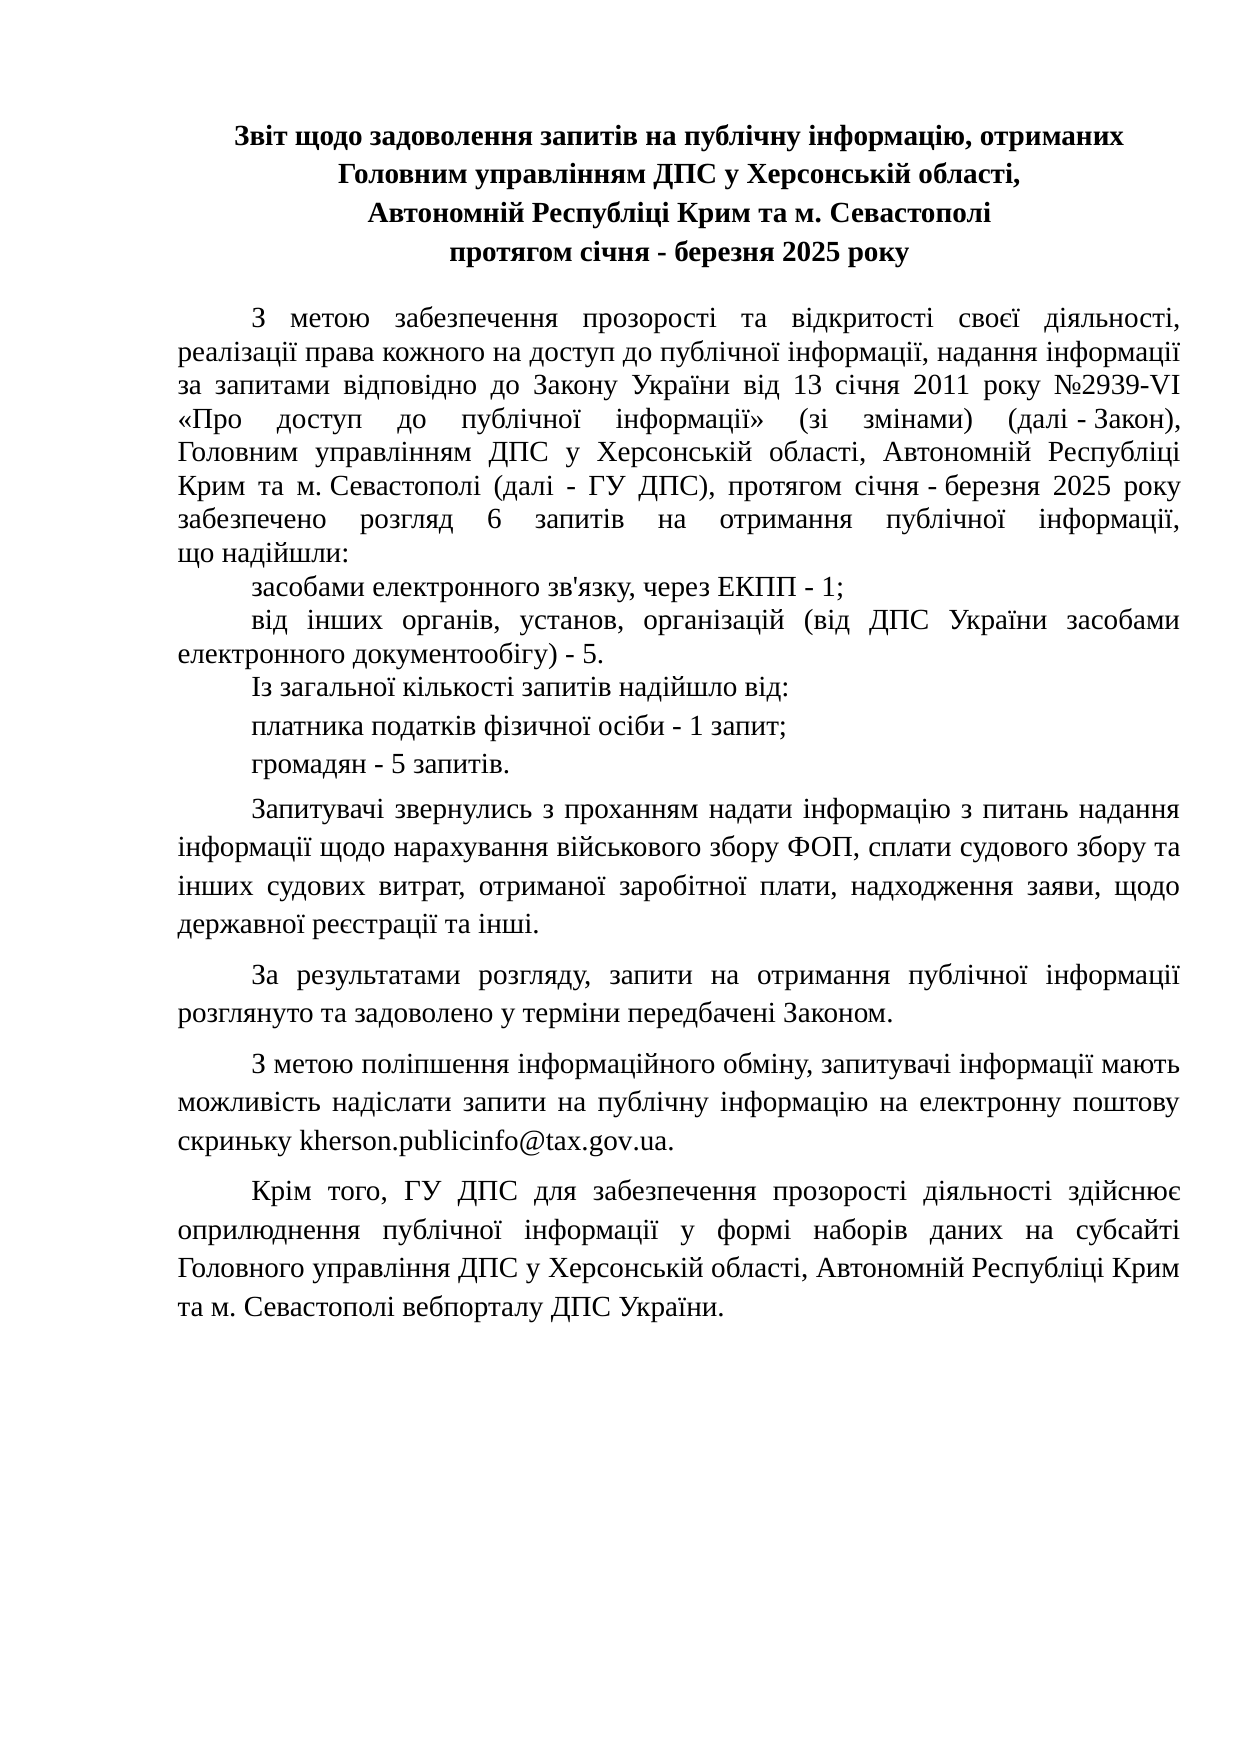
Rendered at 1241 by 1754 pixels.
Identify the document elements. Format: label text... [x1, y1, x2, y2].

text від інших органів, установ, організацій (від ДПС України засобами електронного документообігу) - 5. [177, 602, 1181, 669]
text платника податків фізичної осіби - 1 запит; [177, 708, 1181, 741]
text Запитувачі звернулись з проханням надати інформацію з питань надання інформації щодо нарахування військового збору ФОП, сплати судового збору та інших судових витрат, отриманої заробітної плати, надходження заяви, щодо державної реєстрації та інші. [177, 791, 1181, 940]
text Звіт щодо задоволення запитів на публічну інформацію, отриманих Головним управлінням ДПС у Херсонській області, [177, 118, 1181, 190]
text З метою поліпшення інформаційного обміну, запитувачі інформації мають можливість надіслати запити на публічну інформацію на електронну поштову скриньку kherson.publicinfo@tax.gov.ua. [177, 1046, 1181, 1156]
text Із загальної кількості запитів надійшло від: [177, 669, 1181, 703]
text громадян - 5 запитів. [177, 746, 1181, 780]
text засобами електронного зв'язку, через ЕКПП - 1; [177, 569, 1181, 602]
text Крім того, ГУ ДПС для забезпечення прозорості діяльності здійснює оприлюднення публічної інформації у формі наборів даних на субсайті Головного управління ДПС у Херсонській області, Автономній Республіці Крим та м. Севастополі вебпорталу ДПС України. [177, 1173, 1181, 1322]
text Автономній Республіці Крим та м. Севастополі [177, 195, 1181, 229]
text З метою забезпечення прозорості та відкритості своєї діяльності, реалізації права кожного на доступ до публічної інформації, надання інформації за запитами відповідно до Закону України від 13 січня 2011 року №2939-VI «Про доступ до публічної інформації» (зі змінами) (далі - Закон), Головним управлінням ДПС у Херсонській області, Автономній Республіці Крим та м. Севастополі (далі - ГУ ДПС), протягом січня - березня 2025 року забезпечено розгляд 6 запитів на отримання публічної інформації, що надійшли: [177, 300, 1181, 569]
text протягом січня - березня 2025 року [177, 234, 1181, 267]
text За результатами розгляду, запити на отримання публічної інформації розглянуто та задоволено у терміни передбачені Законом. [177, 957, 1181, 1029]
